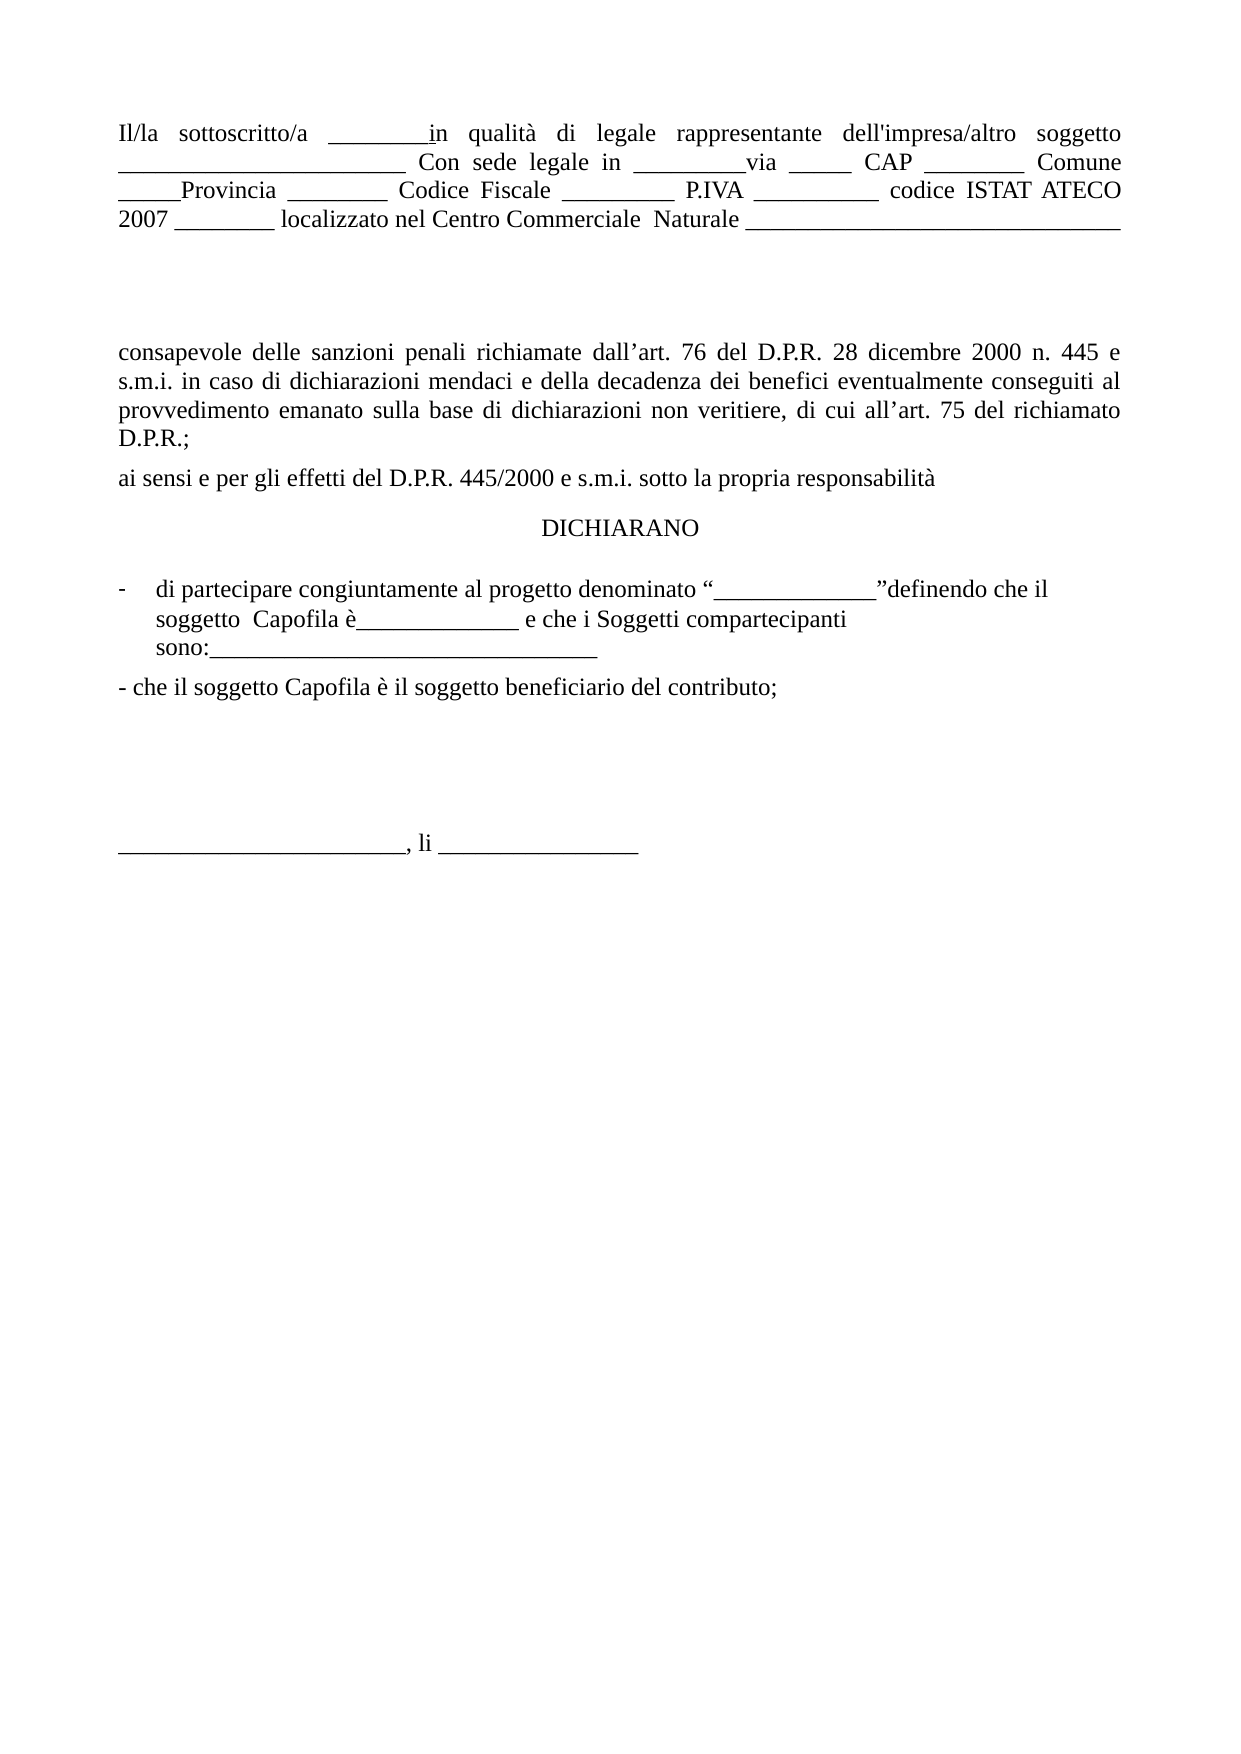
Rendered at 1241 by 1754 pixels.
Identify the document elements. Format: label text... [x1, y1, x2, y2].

text - che il soggetto Capofila è il soggetto beneficiario del contributo; [118, 672, 1122, 700]
text DICHIARANO [118, 513, 1122, 541]
text ai sensi e per gli effetti del D.P.R. 445/2000 e s.m.i. sotto la propria responsabilità [118, 463, 1122, 491]
text Il/la sottoscritto/a ________in qualità di legale rappresentante dell'impresa/altro soggetto _______________________ Con sede legale in _________via _____ CAP ________ Comune _____Provincia ________ Codice Fiscale _________ P.IVA __________ codice ISTAT ATECO 2007 ________ localizzato nel Centro Commerciale Naturale ______________________________ [118, 118, 1122, 233]
text _______________________, li ________________ [118, 828, 1122, 857]
text consapevole delle sanzioni penali richiamate dall’art. 76 del D.P.R. 28 dicembre 2000 n. 445 e s.m.i. in caso di dichiarazioni mendaci e della decadenza dei benefici eventualmente conseguiti al provvedimento emanato sulla base di dichiarazioni non veritiere, di cui all’art. 75 del richiamato D.P.R.; [118, 337, 1122, 452]
list di partecipare congiuntamente al progetto denominato “_____________”definendo che il soggetto Capofila è_____________ e che i Soggetti compartecipanti sono:_______________________________ [118, 573, 1122, 661]
